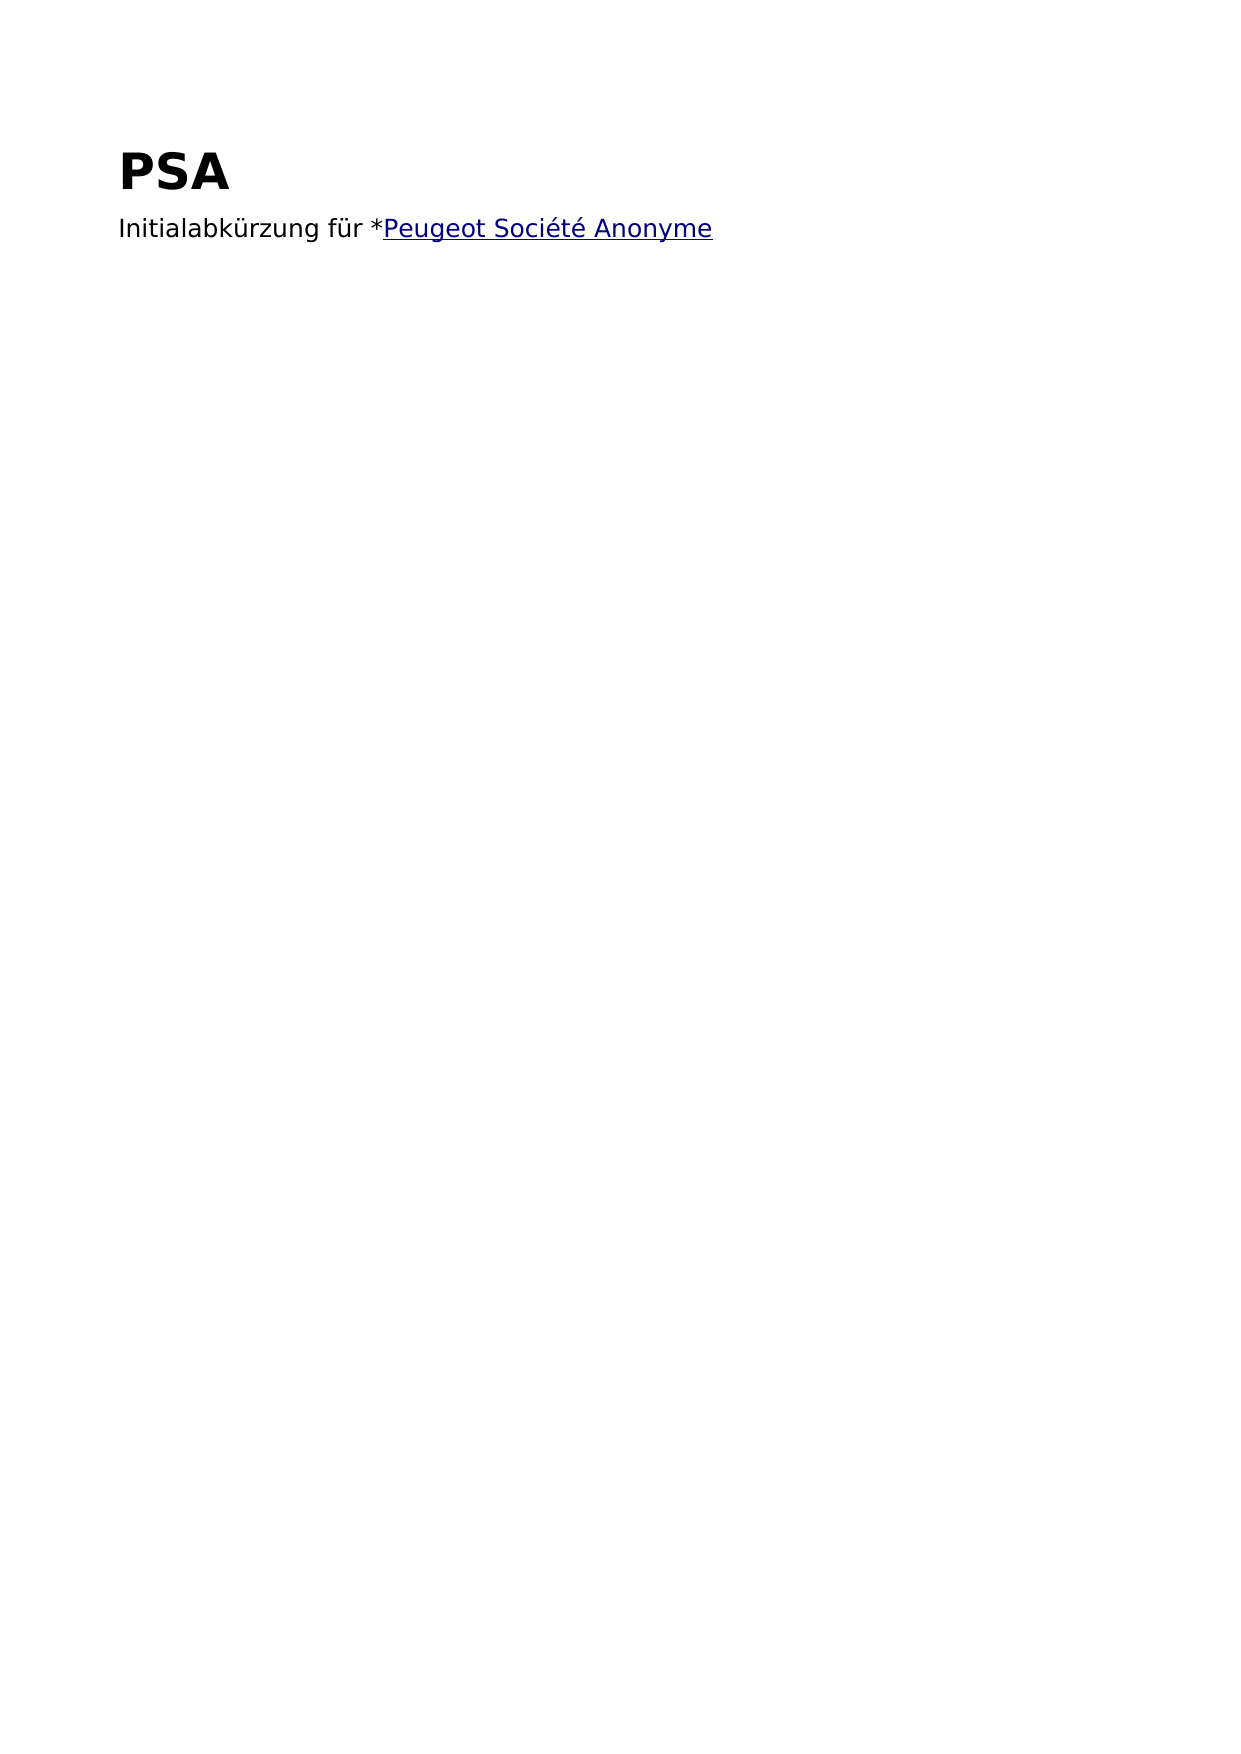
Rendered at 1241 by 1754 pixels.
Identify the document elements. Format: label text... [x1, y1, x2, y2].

subtitle PSA [118, 143, 1122, 201]
text Initialabkürzung für *Peugeot Société Anonyme [118, 214, 1122, 243]
